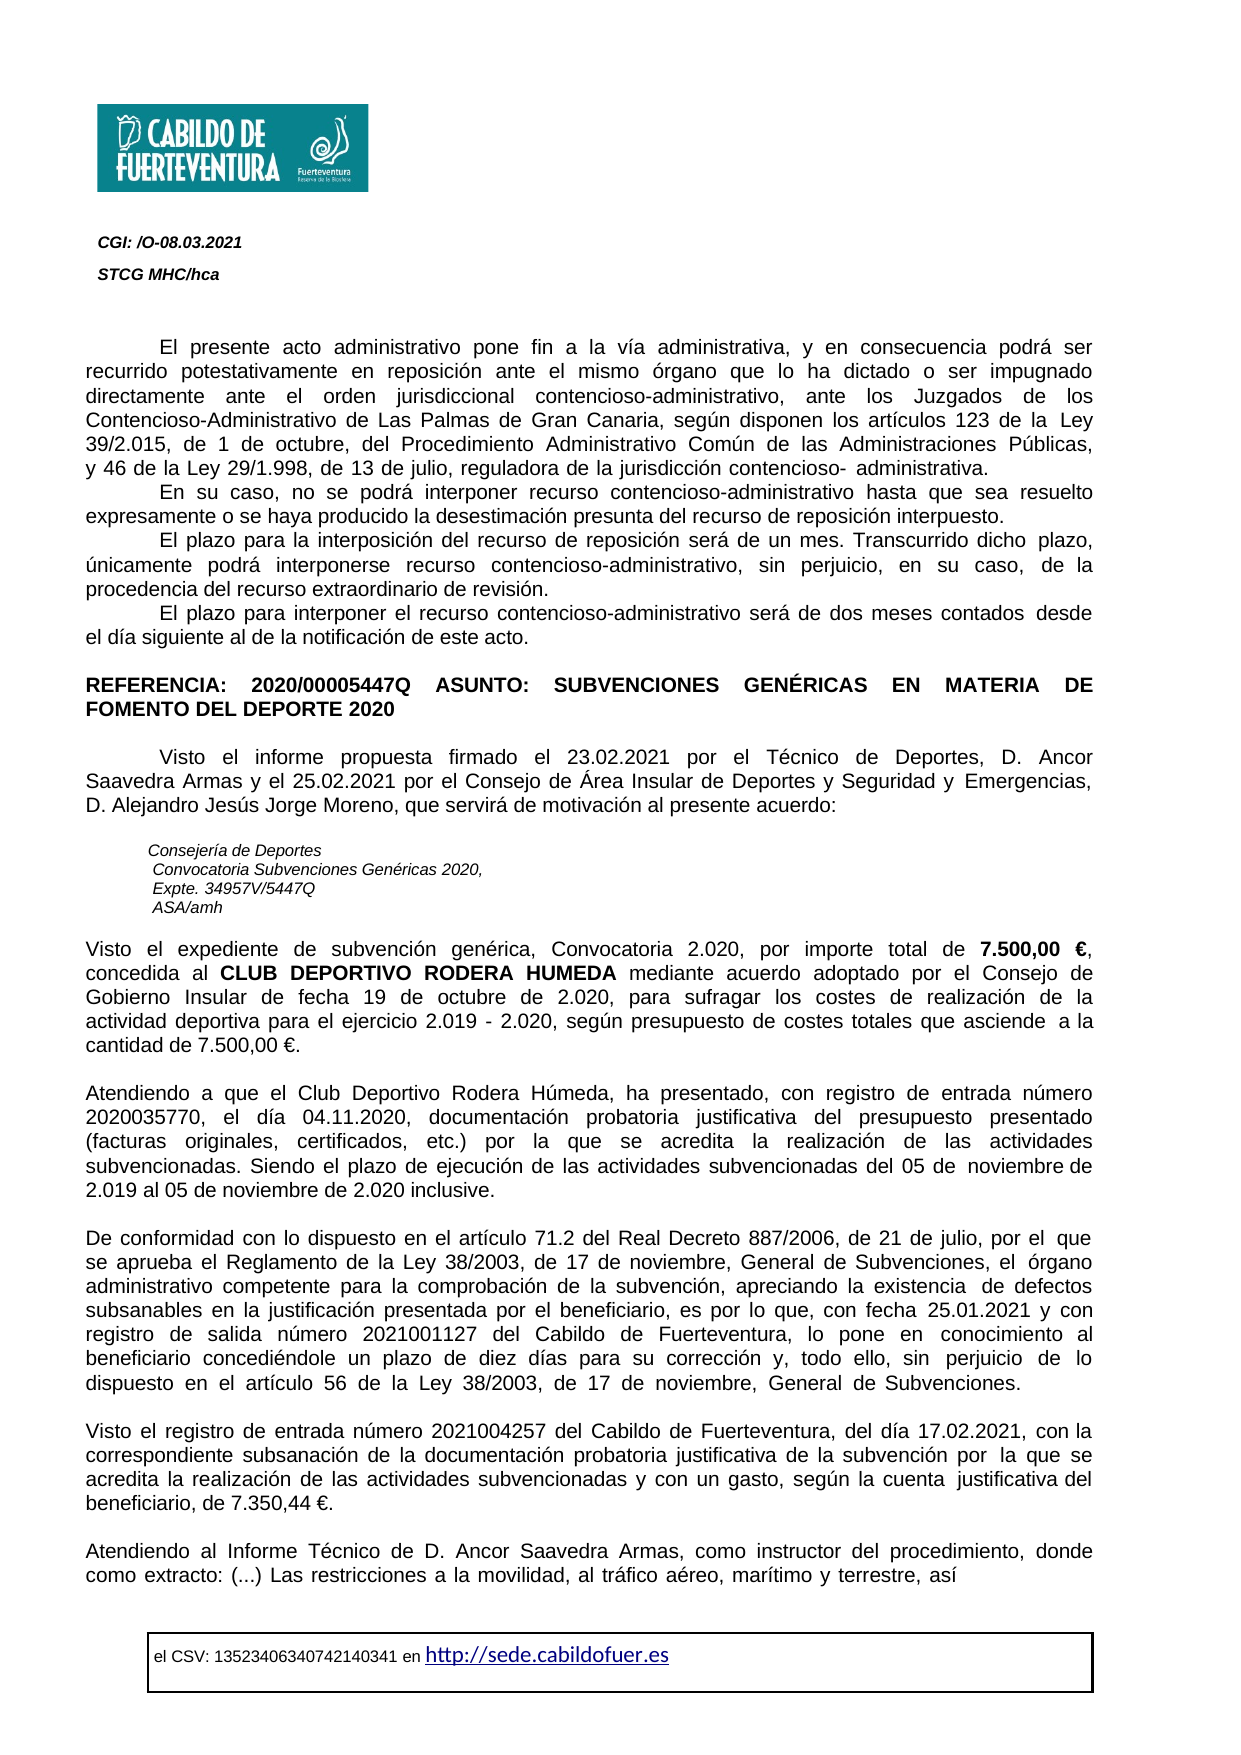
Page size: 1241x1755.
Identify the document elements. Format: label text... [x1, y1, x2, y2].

text Visto el informe propuesta firmado el 23.02.2021 por el Técnico de Deportes, D. Ancor Saavedra Armas y el 25.02.2021 por el Consejo de Área Insular de Deportes y Seguridad y Emergencias, D. Alejandro Jesús Jorge Moreno, que servirá de motivación al presente acuerdo: [85, 744, 1093, 817]
text Visto el registro de entrada número 2021004257 del Cabildo de Fuerteventura, del día 17.02.2021, con la correspondiente subsanación de la documentación probatoria justificativa de la subvención por la que se acredita la realización de las actividades subvencionadas y con un gasto, según la cuenta justificativa del beneficiario, de 7.350,44 €. [85, 1418, 1093, 1515]
text Atendiendo a que el Club Deportivo Rodera Húmeda, ha presentado, con registro de entrada número 2020035770, el día 04.11.2020, documentación probatoria justificativa del presupuesto presentado (facturas originales, certificados, etc.) por la que se acredita la realización de las actividades subvencionadas. Siendo el plazo de ejecución de las actividades subvencionadas del 05 de noviembre de 2.019 al 05 de noviembre de 2.020 inclusive. [85, 1081, 1093, 1202]
text De conformidad con lo dispuesto en el artículo 71.2 del Real Decreto 887/2006, de 21 de julio, por el que se aprueba el Reglamento de la Ley 38/2003, de 17 de noviembre, General de Subvenciones, el órgano administrativo competente para la comprobación de la subvención, apreciando la existencia de defectos subsanables en la justificación presentada por el beneficiario, es por lo que, con fecha 25.01.2021 y con registro de salida número 2021001127 del Cabildo de Fuerteventura, lo pone en conocimiento al beneficiario concediéndole un plazo de diez días para su corrección y, todo ello, sin perjuicio de lo dispuesto en el artículo 56 de la Ley 38/2003, de 17 de noviembre, General de Subvenciones. [85, 1225, 1093, 1394]
text En su caso, no se podrá interponer recurso contencioso-administrativo hasta que sea resuelto expresamente o se haya producido la desestimación presunta del recurso de reposición interpuesto. [85, 480, 1093, 528]
text El presente acto administrativo pone fin a la vía administrativa, y en consecuencia podrá ser recurrido potestativamente en reposición ante el mismo órgano que lo ha dictado o ser impugnado directamente ante el orden jurisdiccional contencioso-administrativo, ante los Juzgados de los Contencioso-Administrativo de Las Palmas de Gran Canaria, según disponen los artículos 123 de la Ley 39/2.015, de 1 de octubre, del Procedimiento Administrativo Común de las Administraciones Públicas, y 46 de la Ley 29/1.998, de 13 de julio, reguladora de la jurisdicción contencioso- administrativa. [85, 335, 1093, 480]
text El plazo para interponer el recurso contencioso-administrativo será de dos meses contados desde el día siguiente al de la notificación de este acto. [85, 601, 1093, 649]
text Convocatoria Subvenciones Genéricas 2020, Expte. 34957V/5447Q [152, 860, 493, 898]
subtitle REFERENCIA: 2020/00005447Q ASUNTO: SUBVENCIONES GENÉRICAS EN MATERIA DE FOMENTO DEL DEPORTE 2020 [85, 672, 1093, 721]
text Consejería de Deportes [148, 841, 1107, 860]
text Atendiendo al Informe Técnico de D. Ancor Saavedra Armas, como instructor del procedimiento, donde como extracto: (...) Las restricciones a la movilidad, al tráfico aéreo, marítimo y terrestre, así [85, 1539, 1093, 1587]
text El plazo para la interposición del recurso de reposición será de un mes. Transcurrido dicho plazo, únicamente podrá interponerse recurso contencioso-administrativo, sin perjuicio, en su caso, de la procedencia del recurso extraordinario de revisión. [85, 528, 1093, 601]
text ASA/amh [152, 898, 1107, 917]
text Visto el expediente de subvención genérica, Convocatoria 2.020, por importe total de 7.500,00 €, concedida al CLUB DEPORTIVO RODERA HUMEDA mediante acuerdo adoptado por el Consejo de Gobierno Insular de fecha 19 de octubre de 2.020, para sufragar los costes de realización de la actividad deportiva para el ejercicio 2.019 - 2.020, según presupuesto de costes totales que asciende a la cantidad de 7.500,00 €. [85, 936, 1093, 1057]
